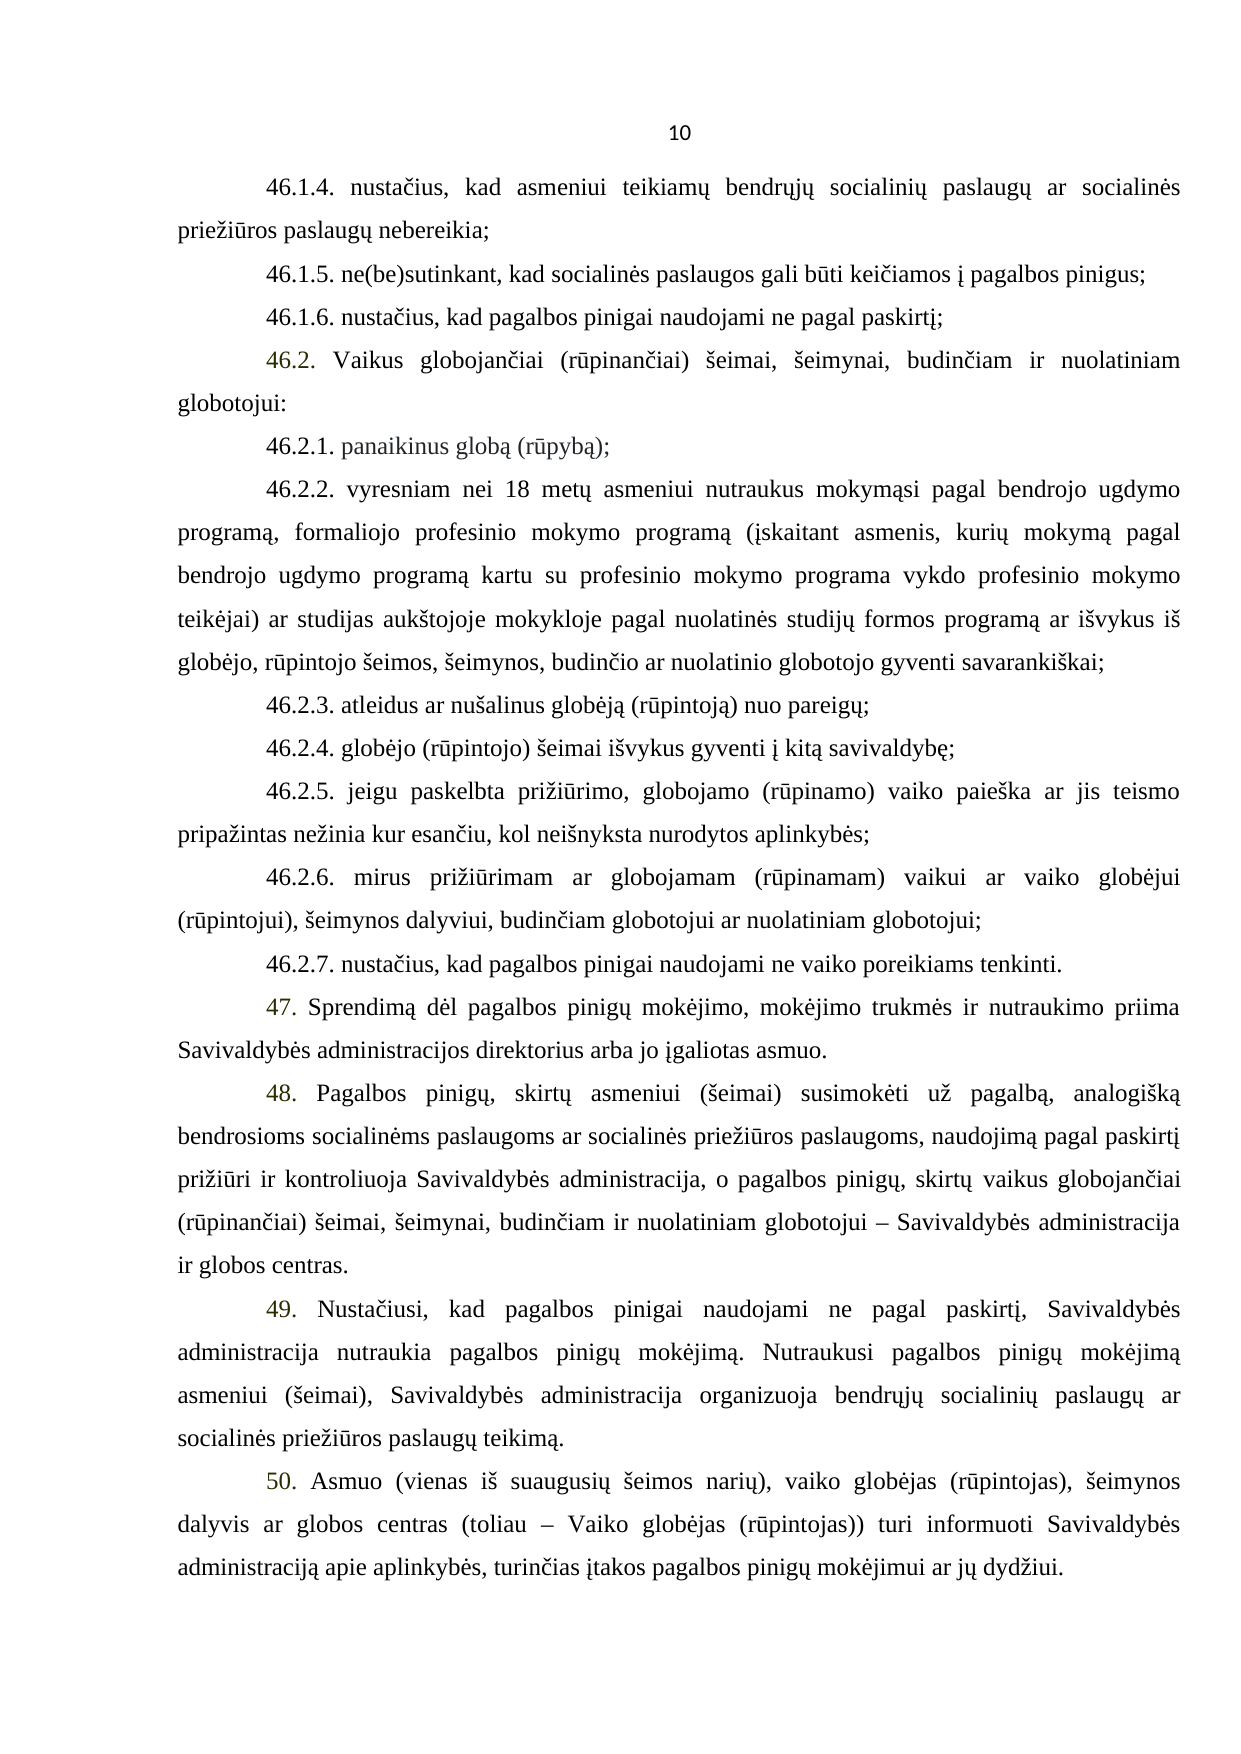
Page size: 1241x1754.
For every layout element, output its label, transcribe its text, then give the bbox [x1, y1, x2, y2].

text 46.1.4. nustačius, kad asmeniui teikiamų bendrųjų socialinių paslaugų ar socialinės priežiūros paslaugų nebereikia; [177, 172, 1181, 244]
text 46.2.1. panaikinus globą (rūpybą); [177, 431, 1181, 460]
text 50. Asmuo (vienas iš suaugusių šeimos narių), vaiko globėjas (rūpintojas), šeimynos dalyvis ar globos centras (toliau – Vaiko globėjas (rūpintojas)) turi informuoti Savivaldybės administraciją apie aplinkybės, turinčias įtakos pagalbos pinigų mokėjimui ar jų dydžiui. [177, 1466, 1181, 1581]
text 46.2.6. mirus prižiūrimam ar globojamam (rūpinamam) vaikui ar vaiko globėjui (rūpintojui), šeimynos dalyviui, budinčiam globotojui ar nuolatiniam globotojui; [177, 862, 1181, 934]
text 46.1.5. ne(be)sutinkant, kad socialinės paslaugos gali būti keičiamos į pagalbos pinigus; [177, 259, 1181, 287]
text 46.2.3. atleidus ar nušalinus globėją (rūpintoją) nuo pareigų; [177, 690, 1181, 719]
text 46.2. Vaikus globojančiai (rūpinančiai) šeimai, šeimynai, budinčiam ir nuolatiniam globotojui: [177, 345, 1181, 417]
text 48. Pagalbos pinigų, skirtų asmeniui (šeimai) susimokėti už pagalbą, analogišką bendrosioms socialinėms paslaugoms ar socialinės priežiūros paslaugoms, naudojimą pagal paskirtį prižiūri ir kontroliuoja Savivaldybės administracija, o pagalbos pinigų, skirtų vaikus globojančiai (rūpinančiai) šeimai, šeimynai, budinčiam ir nuolatiniam globotojui – Savivaldybės administracija ir globos centras. [177, 1078, 1181, 1279]
text 47. Sprendimą dėl pagalbos pinigų mokėjimo, mokėjimo trukmės ir nutraukimo priima Savivaldybės administracijos direktorius arba jo įgaliotas asmuo. [177, 992, 1181, 1064]
text 46.2.5. jeigu paskelbta prižiūrimo, globojamo (rūpinamo) vaiko paieška ar jis teismo pripažintas nežinia kur esančiu, kol neišnyksta nurodytos aplinkybės; [177, 776, 1181, 848]
text 46.2.4. globėjo (rūpintojo) šeimai išvykus gyventi į kitą savivaldybę; [177, 733, 1181, 762]
text 46.1.6. nustačius, kad pagalbos pinigai naudojami ne pagal paskirtį; [177, 302, 1181, 331]
text 46.2.7. nustačius, kad pagalbos pinigai naudojami ne vaiko poreikiams tenkinti. [177, 949, 1181, 977]
text 46.2.2. vyresniam nei 18 metų asmeniui nutraukus mokymąsi pagal bendrojo ugdymo programą, formaliojo profesinio mokymo programą (įskaitant asmenis, kurių mokymą pagal bendrojo ugdymo programą kartu su profesinio mokymo programa vykdo profesinio mokymo teikėjai) ar studijas aukštojoje mokykloje pagal nuolatinės studijų formos programą ar išvykus iš globėjo, rūpintojo šeimos, šeimynos, budinčio ar nuolatinio globotojo gyventi savarankiškai; [177, 474, 1181, 676]
text 49. Nustačiusi, kad pagalbos pinigai naudojami ne pagal paskirtį, Savivaldybės administracija nutraukia pagalbos pinigų mokėjimą. Nutraukusi pagalbos pinigų mokėjimą asmeniui (šeimai), Savivaldybės administracija organizuoja bendrųjų socialinių paslaugų ar socialinės priežiūros paslaugų teikimą. [177, 1294, 1181, 1452]
